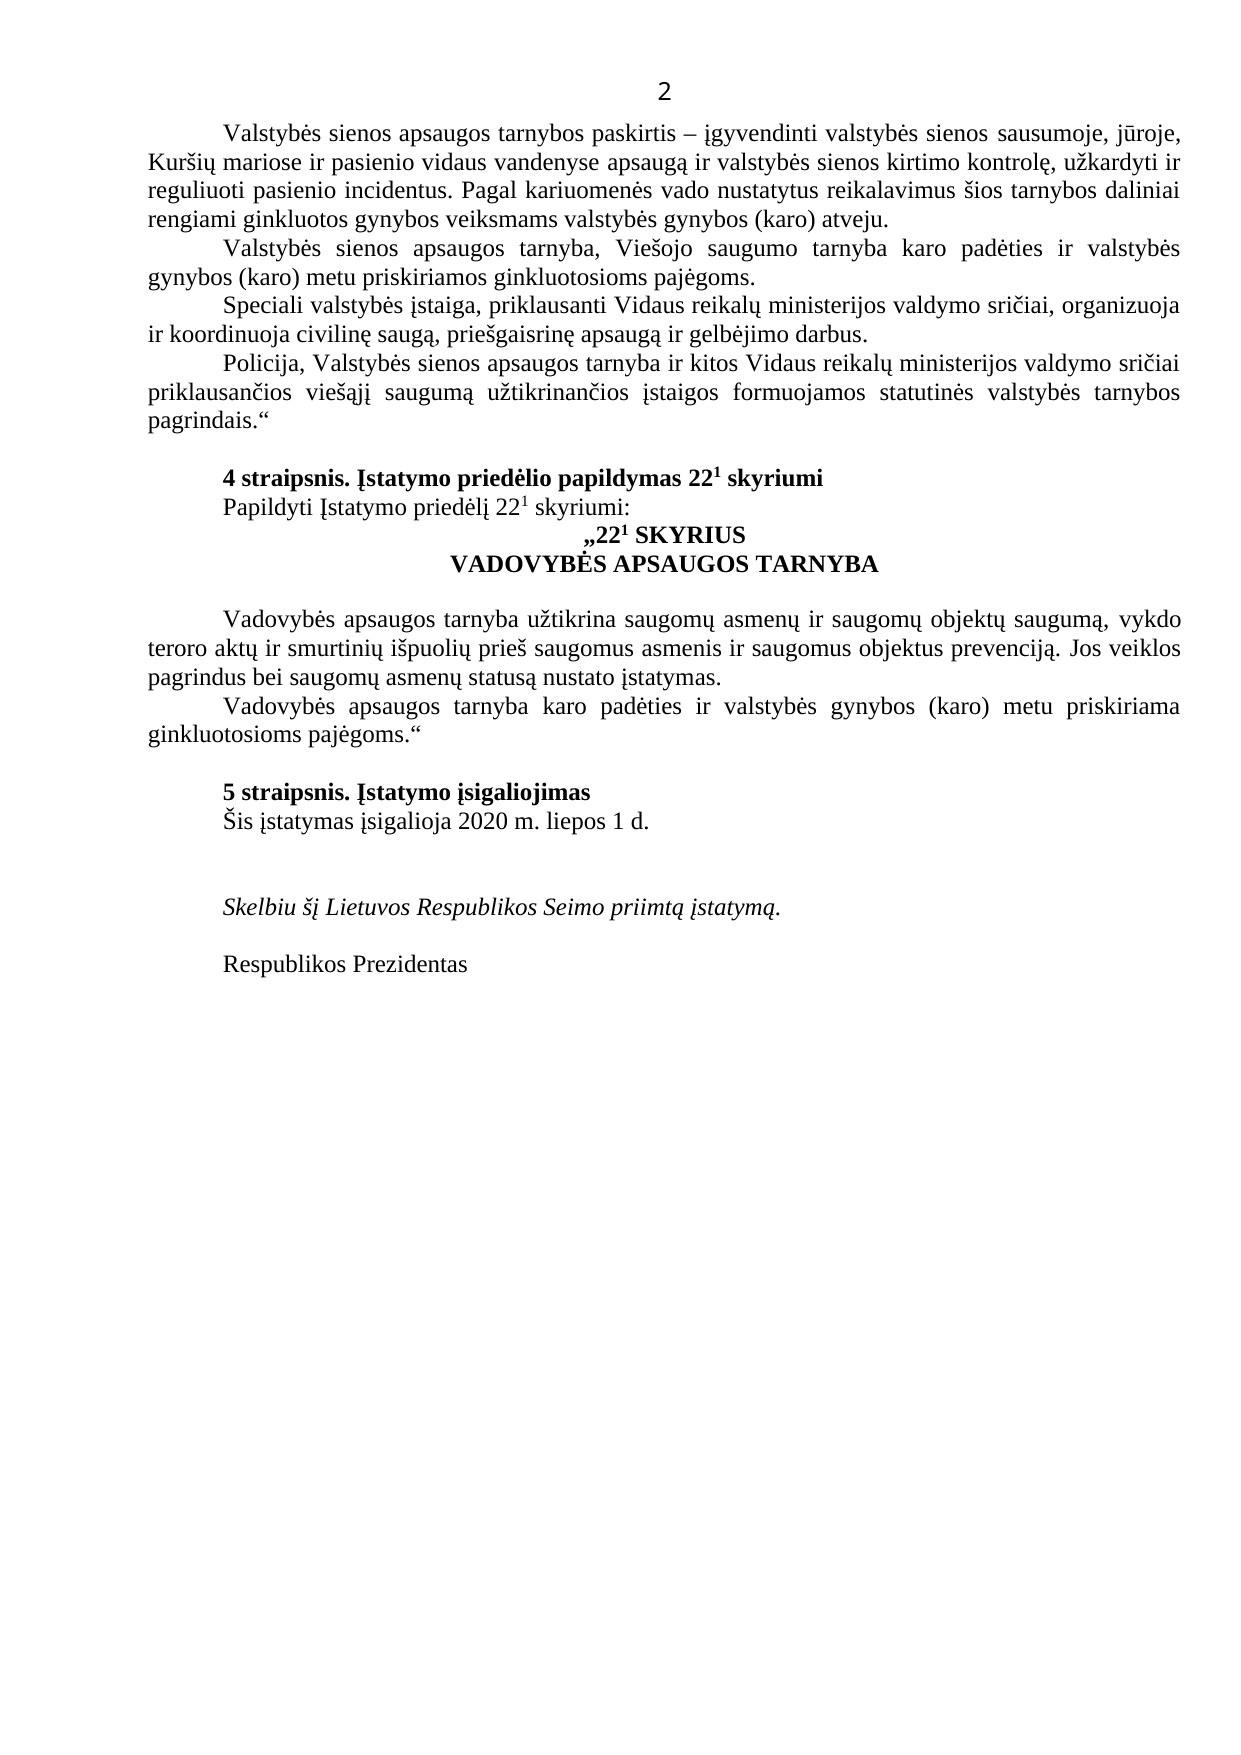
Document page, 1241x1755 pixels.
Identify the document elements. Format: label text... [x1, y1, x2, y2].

text Vadovybės apsaugos tarnyba užtikrina saugomų asmenų ir saugomų objektų saugumą, vykdo teroro aktų ir smurtinių išpuolių prieš saugomus asmenis ir saugomus objektus prevenciją. Jos veiklos pagrindus bei saugomų asmenų statusą nustato įstatymas. [148, 604, 1181, 691]
text Valstybės sienos apsaugos tarnybos paskirtis – įgyvendinti valstybės sienos sausumoje, jūroje, Kuršių mariose ir pasienio vidaus vandenyse apsaugą ir valstybės sienos kirtimo kontrolę, užkardyti ir reguliuoti pasienio incidentus. Pagal kariuomenės vado nustatytus reikalavimus šios tarnybos daliniai rengiami ginkluotos gynybos veiksmams valstybės gynybos (karo) atveju. [148, 118, 1181, 233]
text Skelbiu šį Lietuvos Respublikos Seimo priimtą įstatymą. [148, 892, 1178, 921]
text Vadovybės apsaugos tarnyba karo padėties ir valstybės gynybos (karo) metu priskiriama ginkluotosioms pajėgoms.“ [148, 691, 1181, 748]
text 5 straipsnis. Įstatymo įsigaliojimas [148, 777, 1178, 806]
text 4 straipsnis. Įstatymo priedėlio papildymas 221 skyriumi [148, 463, 1181, 492]
text Vadovybės apsaugos tarnyba [148, 549, 1181, 578]
text „221 SKYRIUS [148, 521, 1181, 549]
text Papildyti Įstatymo priedėlį 221 skyriumi: [148, 492, 1181, 521]
text Šis įstatymas įsigalioja 2020 m. liepos 1 d. [148, 806, 1178, 834]
text Speciali valstybės įstaiga, priklausanti Vidaus reikalų ministerijos valdymo sričiai, organizuoja ir koordinuoja civilinę saugą, priešgaisrinę apsaugą ir gelbėjimo darbus. [148, 291, 1181, 348]
text Valstybės sienos apsaugos tarnyba, Viešojo saugumo tarnyba karo padėties ir valstybės gynybos (karo) metu priskiriamos ginkluotosioms pajėgoms. [148, 233, 1181, 291]
text Respublikos Prezidentas [148, 949, 1178, 978]
text Policija, Valstybės sienos apsaugos tarnyba ir kitos Vidaus reikalų ministerijos valdymo sričiai priklausančios viešąjį saugumą užtikrinančios įstaigos formuojamos statutinės valstybės tarnybos pagrindais.“ [148, 348, 1181, 434]
